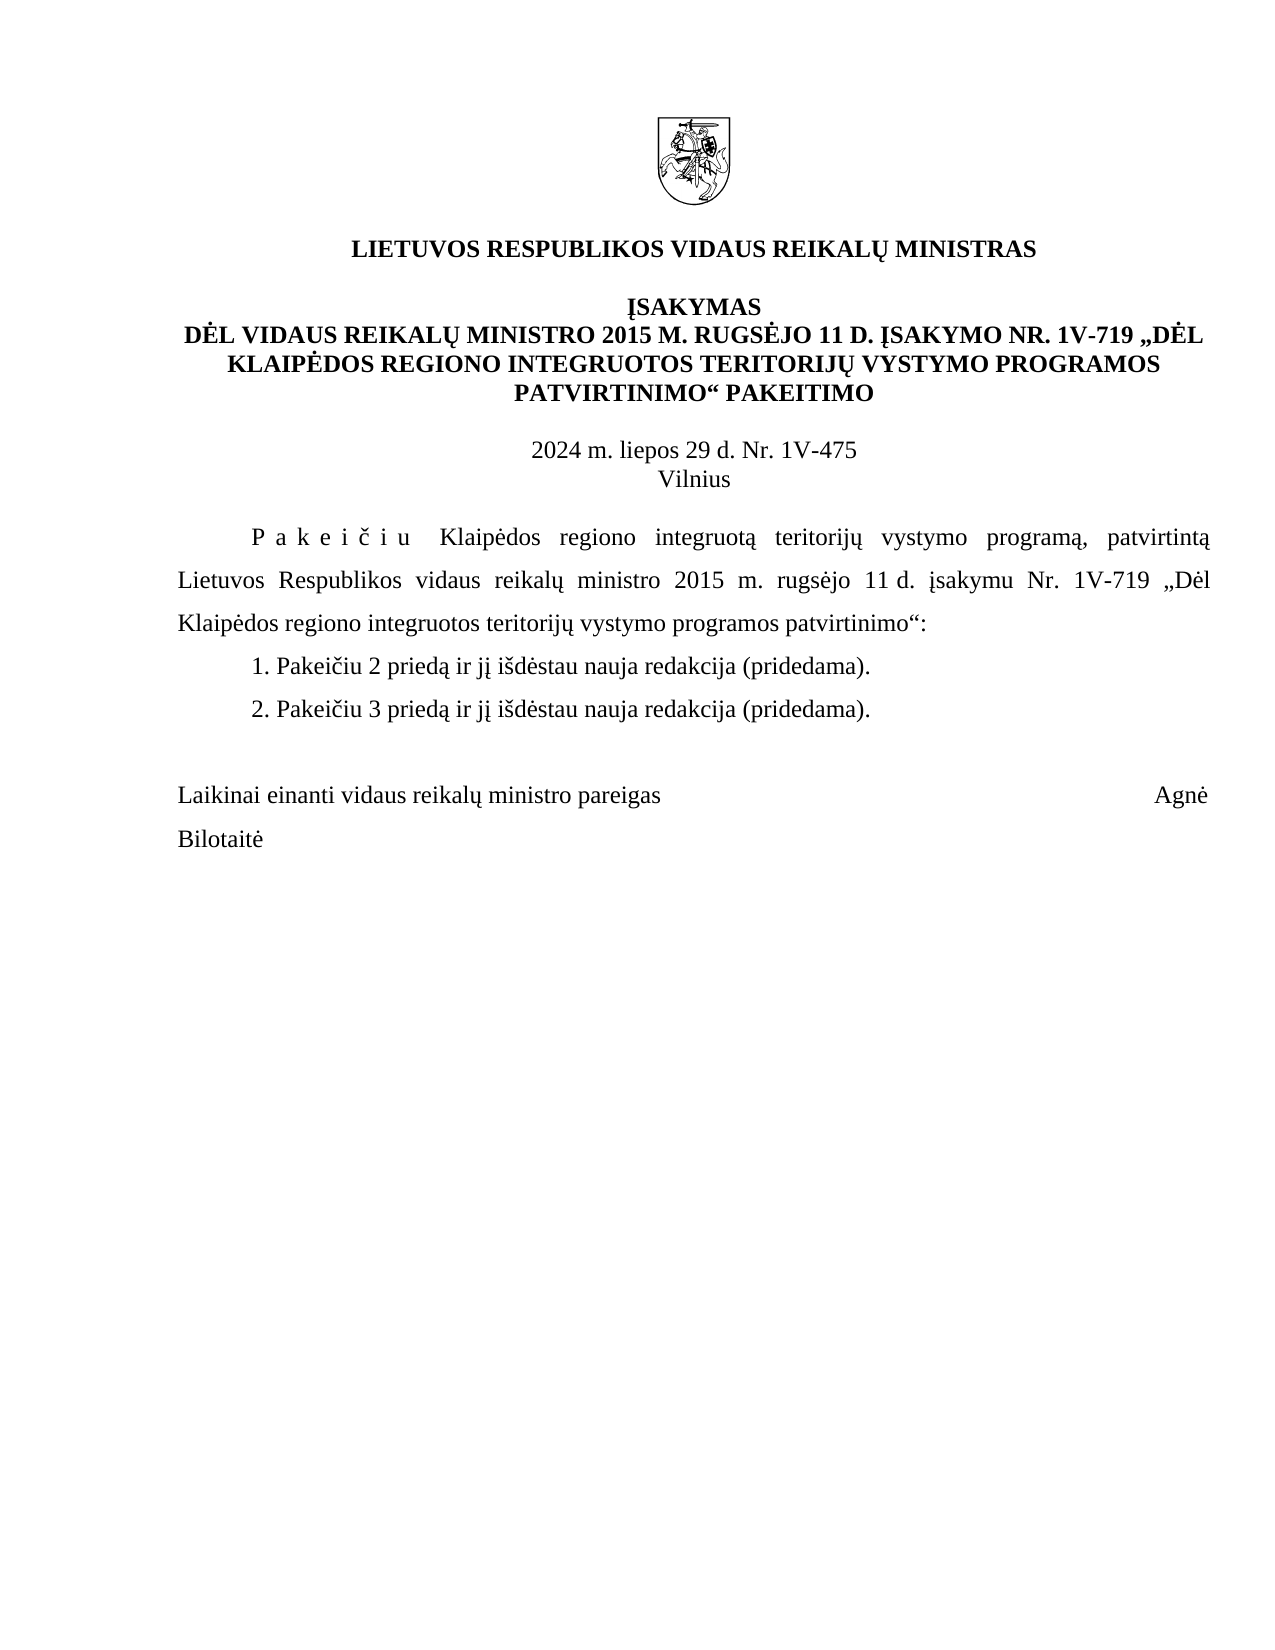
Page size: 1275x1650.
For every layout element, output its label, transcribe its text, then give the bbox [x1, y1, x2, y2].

text 2. Pakeičiu 3 priedą ir jį išdėstau nauja redakcija (pridedama). [177, 694, 1211, 723]
text 1. Pakeičiu 2 priedą ir jį išdėstau nauja redakcija (pridedama). [177, 651, 1211, 680]
text Pakeičiu Klaipėdos regiono integruotą teritorijų vystymo programą, patvirtintą Lietuvos Respublikos vidaus reikalų ministro 2015 m. rugsėjo 11 d. įsakymu Nr. 1V-719 „Dėl Klaipėdos regiono integruotos teritorijų vystymo programos patvirtinimo“: [177, 522, 1211, 637]
text 2024 m. liepos 29 d. Nr. 1V-475 [177, 436, 1211, 464]
text DĖL VIDAUS REIKALŲ MINISTRO 2015 M. RUGSĖJO 11 D. ĮSAKYMO NR. 1V-719 „DĖL KLAIPĖDOS REGIONO INTEGRUOTOS TERITORIJŲ VYSTYMO PROGRAMOS PATVIRTINIMO“ PAKEITIMO [177, 321, 1211, 407]
text LIETUVOS RESPUBLIKOS VIDAUS REIKALŲ MINISTRAS [177, 234, 1211, 263]
text Laikinai einanti vidaus reikalų ministro pareigas Agnė Bilotaitė [177, 781, 1211, 852]
text Vilnius [177, 464, 1211, 493]
text ĮSAKYMAS [177, 292, 1211, 321]
